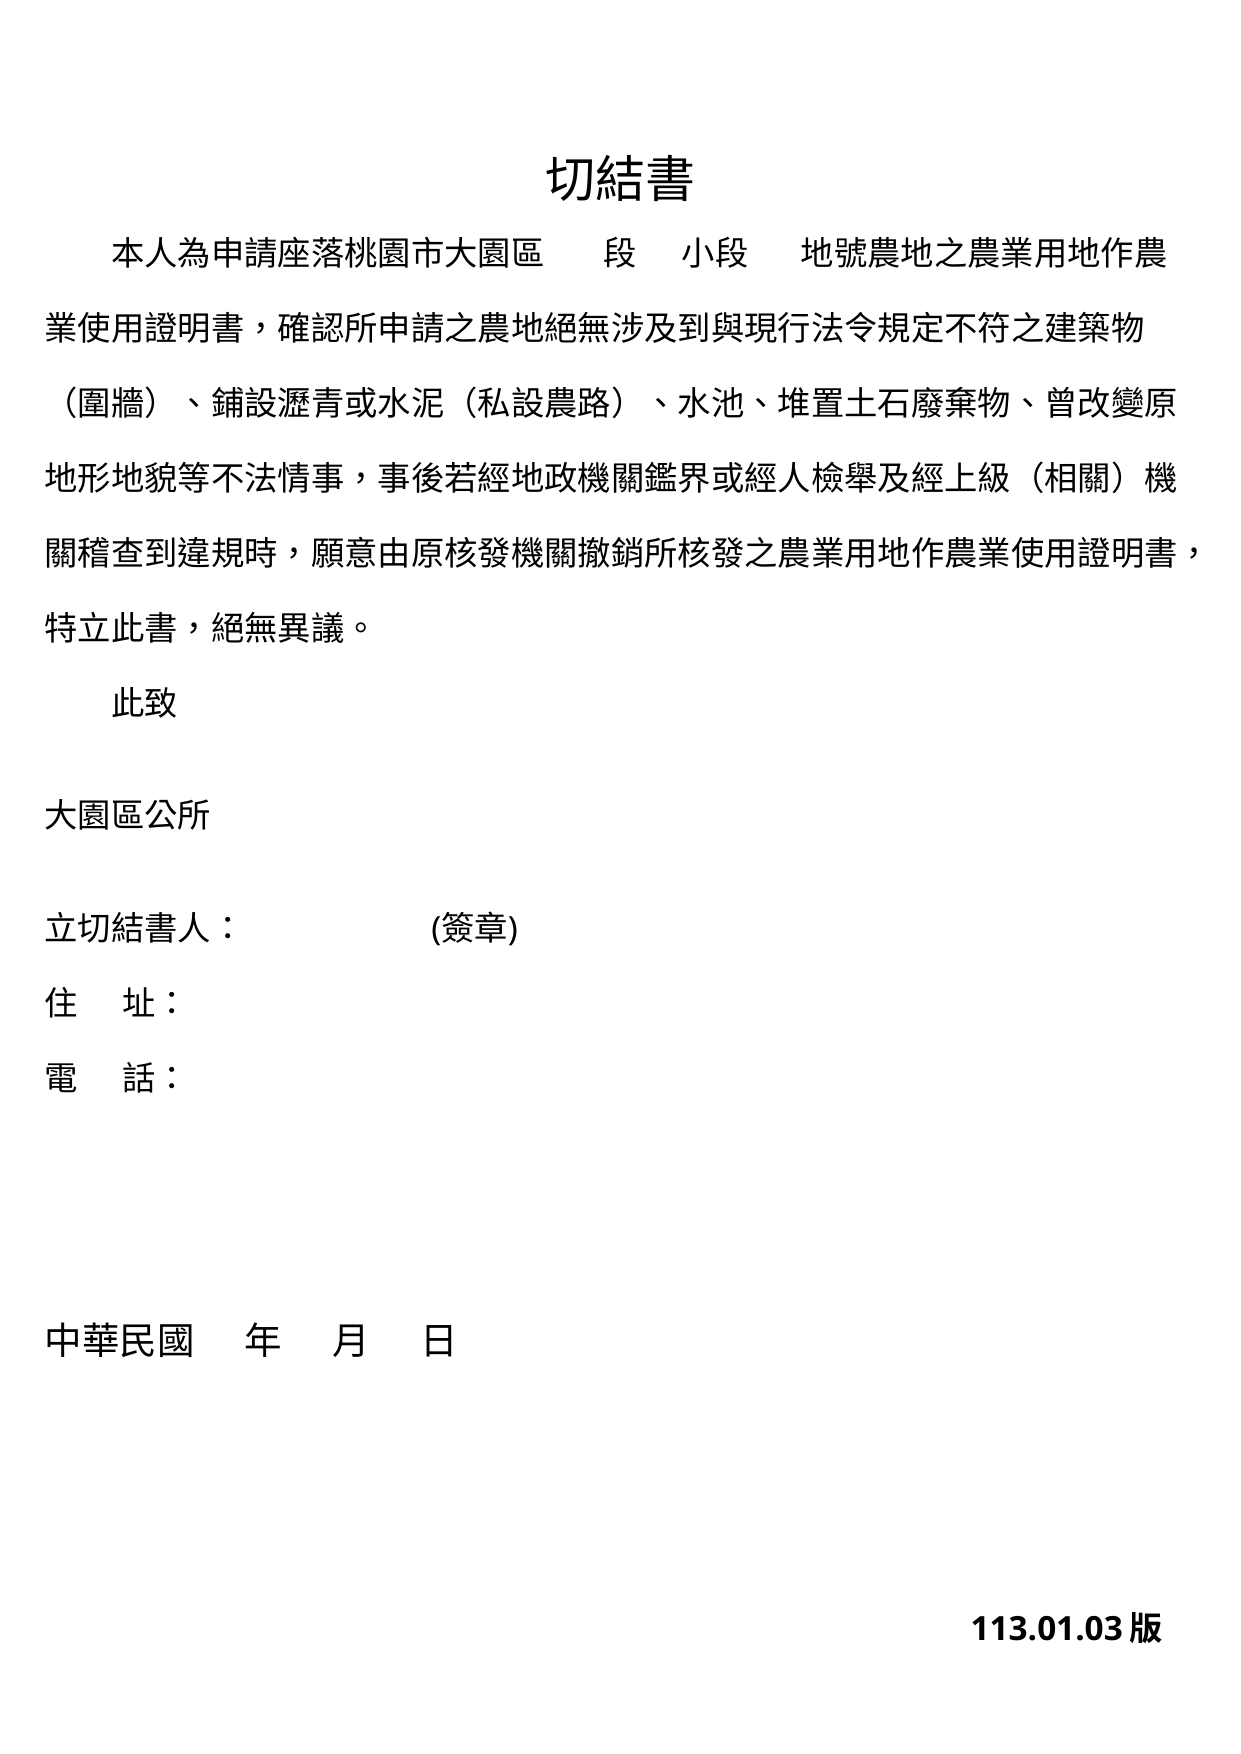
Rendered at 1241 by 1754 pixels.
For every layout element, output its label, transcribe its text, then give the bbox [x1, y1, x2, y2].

text 此致 [44, 663, 1196, 738]
text 中華民國 年 月 日 [44, 1301, 1196, 1376]
text 住 址： [44, 963, 1196, 1038]
text 大園區公所 [44, 776, 1196, 851]
text 電 話： [44, 1038, 1196, 1113]
text 本人為申請座落桃園市大園區 段 小段 地號農地之農業用地作農業使用證明書，確認所申請之農地絕無涉及到與現行法令規定不符之建築物（圍牆）、鋪設瀝青或水泥（私設農路）、水池、堆置土石廢棄物、曾改變原地形地貌等不法情事，事後若經地政機關鑑界或經人檢舉及經上級（相關）機關稽查到違規時，願意由原核發機關撤銷所核發之農業用地作農業使用證明書，特立此書，絕無異議。 [44, 213, 1196, 663]
text 切結書 [44, 138, 1196, 213]
text 立切結書人： (簽章) [44, 888, 1196, 963]
